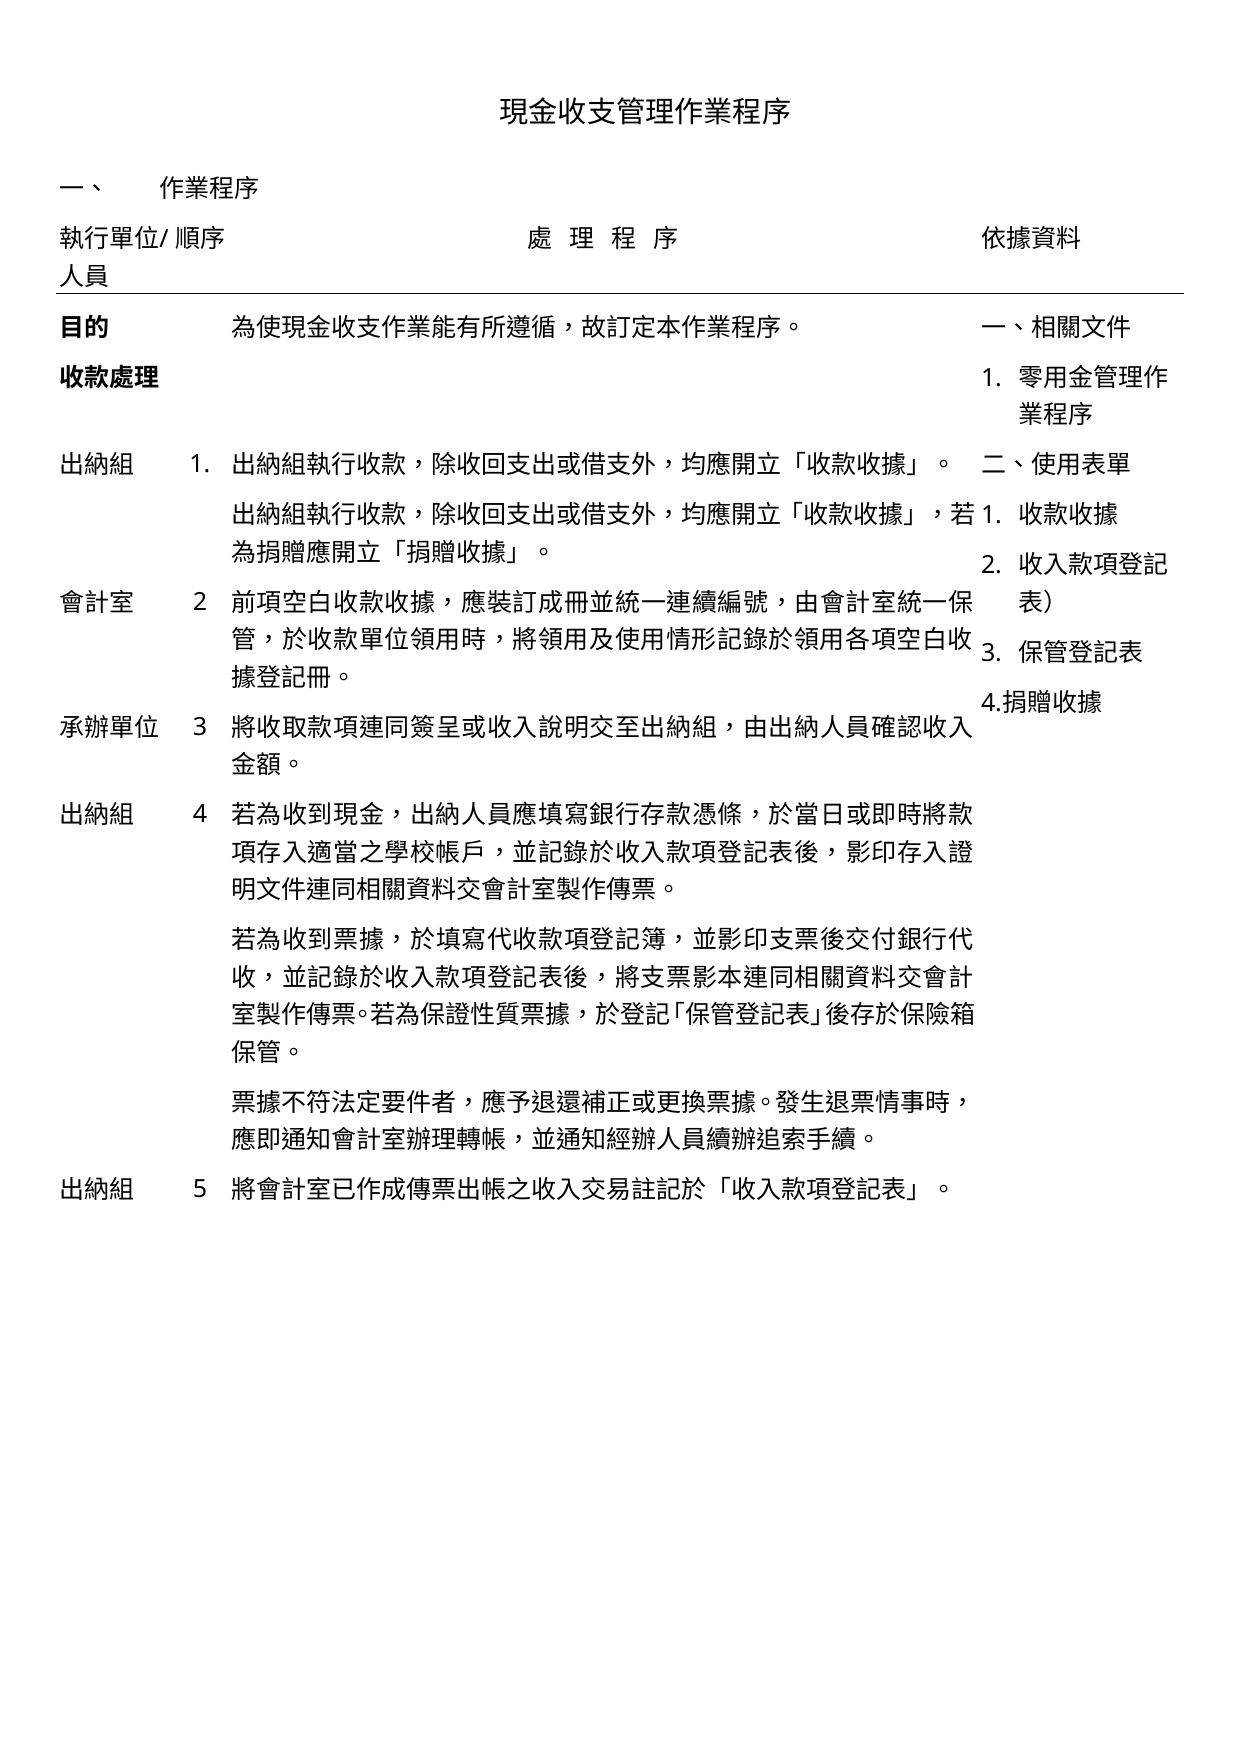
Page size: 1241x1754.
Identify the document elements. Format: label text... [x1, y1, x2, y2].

table_cell 出納組執行收款，除收回支出或借支外，均應開立「收款收據」。 出納組執行收款，除收回支出或借支外，均應開立「收款收據」，若為捐贈應開立「捐贈收據」。 [228, 432, 978, 569]
table_cell 出納組 [56, 782, 172, 1157]
table_cell 承辦單位 [56, 694, 172, 782]
table_cell 出納組 [56, 432, 172, 569]
table_cell 4 [172, 782, 228, 1157]
table_header 執行單位/人員 [56, 206, 172, 293]
table_cell 3 [172, 694, 228, 782]
table_cell [172, 344, 228, 432]
table_cell 將收取款項連同簽呈或收入說明交至出納組，由出納人員確認收入金額。 [228, 694, 978, 782]
list 作業程序 [59, 168, 1181, 206]
table_header 依據資料 [978, 206, 1184, 293]
table_cell 前項空白收款收據，應裝訂成冊並統一連續編號，由會計室統一保管，於收款單位領用時，將領用及使用情形記錄於領用各項空白收據登記冊。 [228, 569, 978, 694]
table_cell 若為收到現金，出納人員應填寫銀行存款憑條，於當日或即時將款項存入適當之學校帳戶，並記錄於收入款項登記表後，影印存入證明文件連同相關資料交會計室製作傳票。 若為收到票據，於填寫代收款項登記簿，並影印支票後交付銀行代收，並記錄於收入款項登記表後，將支票影本連同相關資料交會計室製作傳票。若為保證性質票據，於登記「保管登記表」後存於保險箱保管。 票據不符法定要件者，應予退還補正或更換票據。發生退票情事時，應即通知會計室辦理轉帳，並通知經辦人員續辦追索手續。 [228, 782, 978, 1157]
table_cell 1. [172, 432, 228, 569]
table_cell 收款處理 [56, 344, 172, 432]
table_cell 會計室 [56, 569, 172, 694]
table_cell 二、使用表單 收款收據 收入款項登記表） 保管登記表 4.捐贈收據 [978, 432, 1184, 1212]
table_cell [172, 294, 228, 344]
table_header 順序 [172, 206, 228, 293]
table_cell 2 [172, 569, 228, 694]
table_cell [228, 344, 978, 432]
table_header 處 理 程 序 [228, 206, 978, 293]
table_cell 為使現金收支作業能有所遵循，故訂定本作業程序。 [228, 294, 978, 344]
text 現金收支管理作業程序 [59, 72, 1181, 147]
table_cell 5 [172, 1157, 228, 1212]
table_cell 目的 [56, 294, 172, 344]
table_cell 一、相關文件 [978, 294, 1184, 344]
table_cell 出納組 [56, 1157, 172, 1212]
table_cell 零用金管理作業程序 [978, 344, 1184, 432]
table_cell 將會計室已作成傳票出帳之收入交易註記於「收入款項登記表」。 [228, 1157, 978, 1212]
